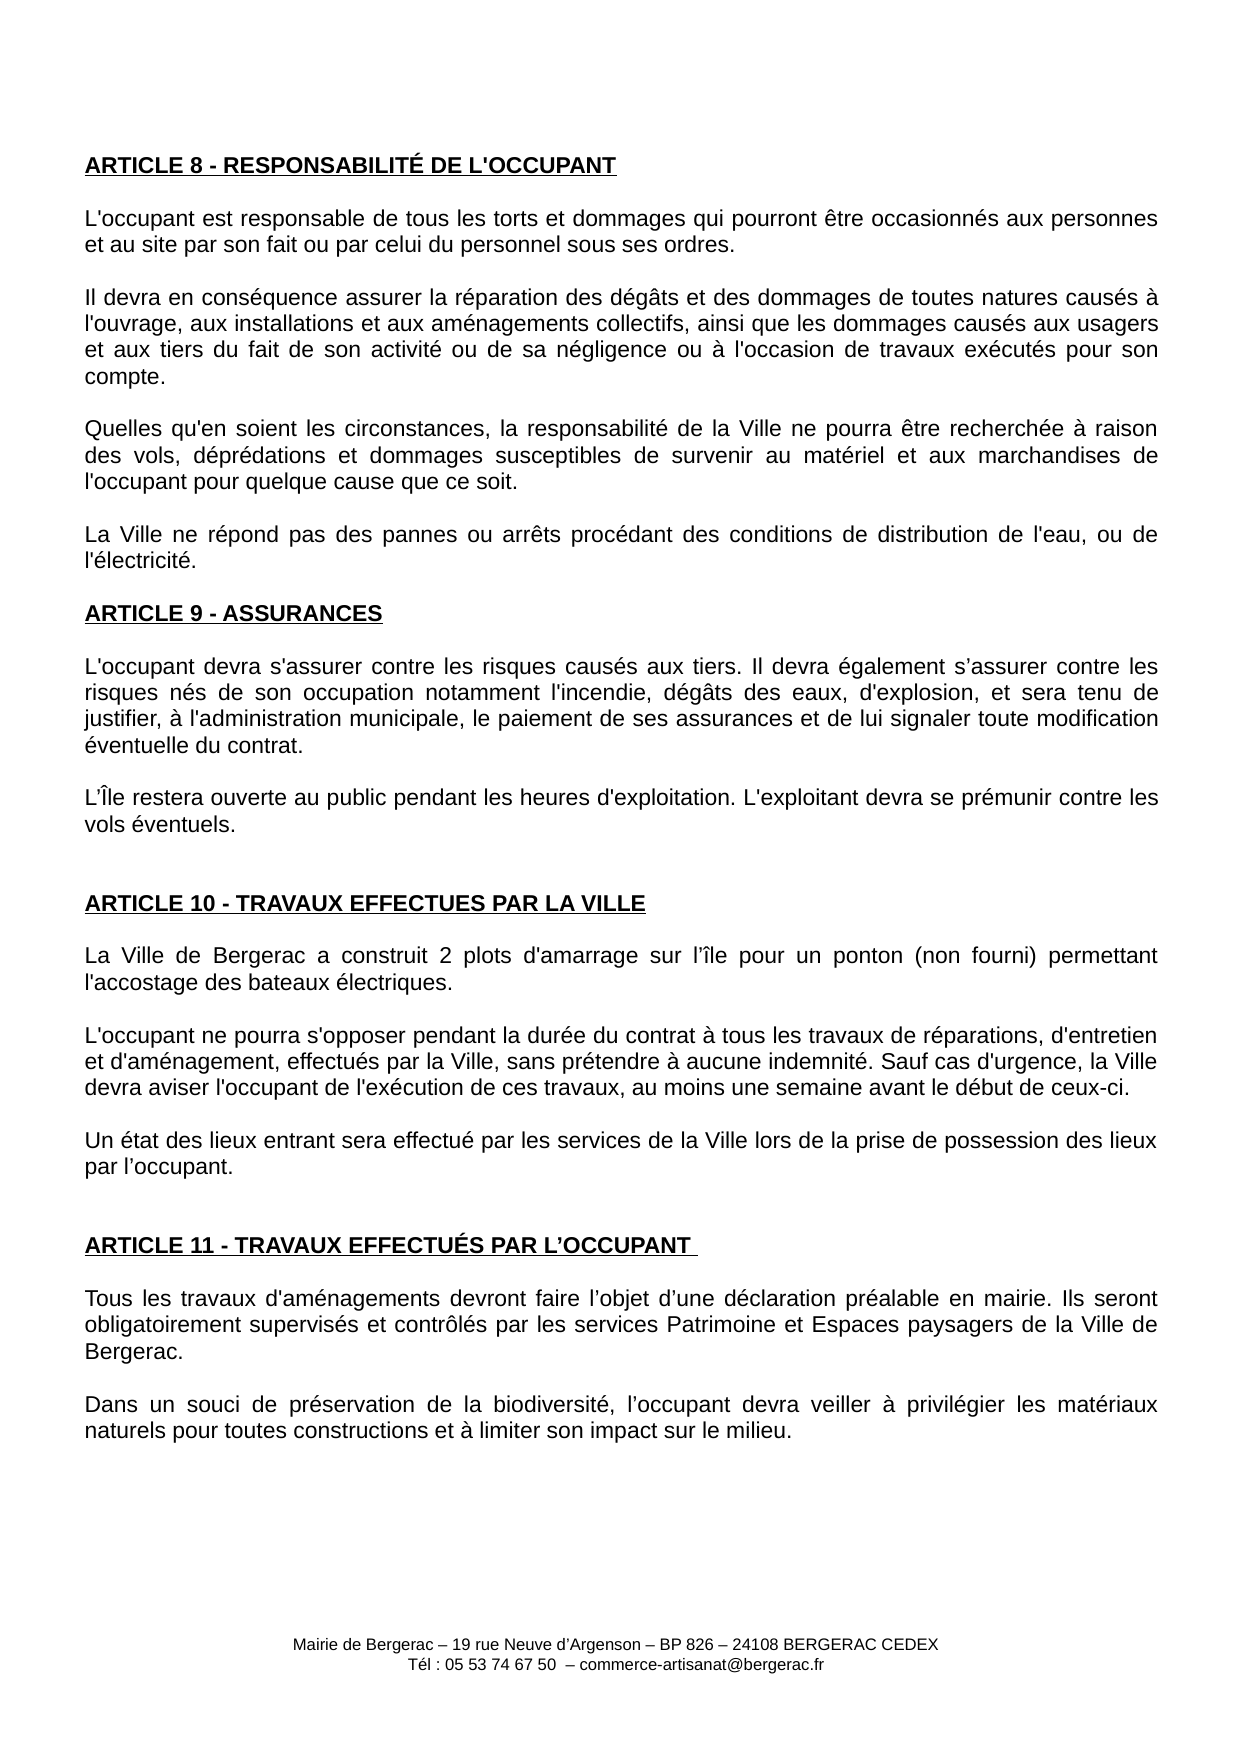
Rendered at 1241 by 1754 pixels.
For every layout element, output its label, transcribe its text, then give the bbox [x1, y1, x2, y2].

text ARTICLE 11 - TRAVAUX EFFECTUÉS PAR L’OCCUPANT [84, 1232, 1159, 1259]
text ARTICLE 9 - ASSURANCES [84, 600, 1159, 626]
text L'occupant devra s'assurer contre les risques causés aux tiers. Il devra également s’assurer contre les risques nés de son occupation notamment l'incendie, dégâts des eaux, d'explosion, et sera tenu de justifier, à l'administration municipale, le paiement de ses assurances et de lui signaler toute modification éventuelle du contrat. [84, 653, 1159, 758]
text L'occupant ne pourra s'opposer pendant la durée du contrat à tous les travaux de réparations, d'entretien et d'aménagement, effectués par la Ville, sans prétendre à aucune indemnité. Sauf cas d'urgence, la Ville devra aviser l'occupant de l'exécution de ces travaux, au moins une semaine avant le début de ceux-ci. [84, 1022, 1159, 1101]
text L’Île restera ouverte au public pendant les heures d'exploitation. L'exploitant devra se prémunir contre les vols éventuels. [84, 784, 1159, 837]
text Tous les travaux d'aménagements devront faire l’objet d’une déclaration préalable en mairie. Ils seront obligatoirement supervisés et contrôlés par les services Patrimoine et Espaces paysagers de la Ville de Bergerac. [84, 1285, 1159, 1364]
text ARTICLE 8 - RESPONSABILITÉ DE L'OCCUPANT [84, 152, 1159, 178]
text Un état des lieux entrant sera effectué par les services de la Ville lors de la prise de possession des lieux par l’occupant. [84, 1127, 1159, 1180]
text ARTICLE 10 - TRAVAUX EFFECTUES PAR LA VILLE [84, 890, 1159, 916]
text Quelles qu'en soient les circonstances, la responsabilité de la Ville ne pourra être recherchée à raison des vols, déprédations et dommages susceptibles de survenir au matériel et aux marchandises de l'occupant pour quelque cause que ce soit. [84, 415, 1159, 494]
text Il devra en conséquence assurer la réparation des dégâts et des dommages de toutes natures causés à l'ouvrage, aux installations et aux aménagements collectifs, ainsi que les dommages causés aux usagers et aux tiers du fait de son activité ou de sa négligence ou à l'occasion de travaux exécutés pour son compte. [84, 284, 1159, 389]
text L'occupant est responsable de tous les torts et dommages qui pourront être occasionnés aux personnes et au site par son fait ou par celui du personnel sous ses ordres. [84, 204, 1159, 257]
text La Ville de Bergerac a construit 2 plots d'amarrage sur l’île pour un ponton (non fourni) permettant l'accostage des bateaux électriques. [84, 942, 1159, 995]
text Dans un souci de préservation de la biodiversité, l’occupant devra veiller à privilégier les matériaux naturels pour toutes constructions et à limiter son impact sur le milieu. [84, 1391, 1159, 1443]
text La Ville ne répond pas des pannes ou arrêts procédant des conditions de distribution de l'eau, ou de l'électricité. [84, 521, 1159, 573]
